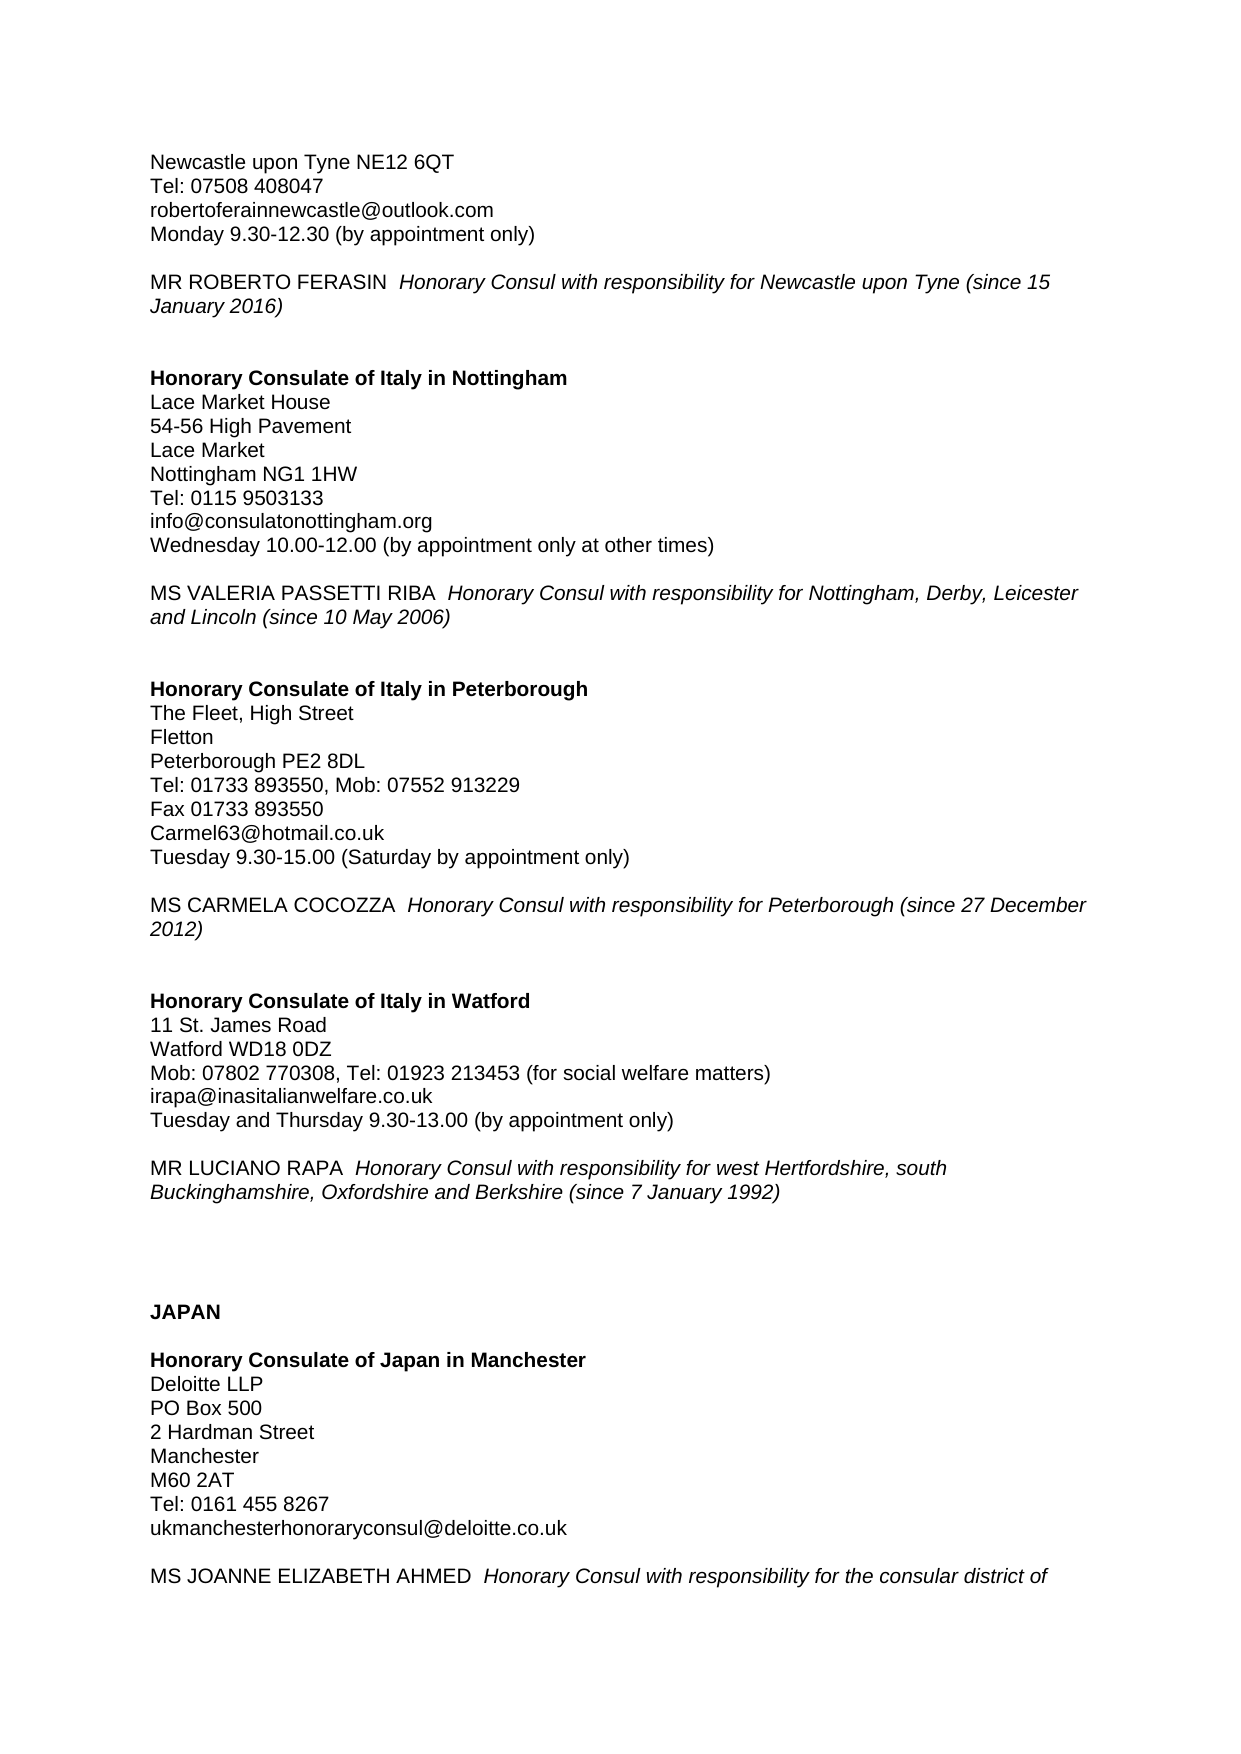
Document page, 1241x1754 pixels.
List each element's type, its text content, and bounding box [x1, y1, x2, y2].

text Fletton [150, 725, 1090, 749]
text Honorary Consulate of Italy in Peterborough [150, 677, 1090, 701]
text Lace Market [150, 437, 1090, 461]
text JAPAN [150, 1300, 1090, 1324]
text Manchester [150, 1444, 1090, 1468]
text Tel: 01733 893550, Mob: 07552 913229 [150, 773, 1090, 797]
text MS VALERIA PASSETTI RIBA Honorary Consul with responsibility for Nottingham, Derby, Leicester and Lincoln (since 10 May 2006) [150, 581, 1090, 629]
text Newcastle upon Tyne NE12 6QT [150, 150, 1090, 174]
text Tel: 07508 408047 [150, 174, 1090, 198]
text Nottingham NG1 1HW [150, 461, 1090, 485]
text PO Box 500 [150, 1396, 1090, 1420]
text Watford WD18 0DZ [150, 1036, 1090, 1060]
text Wednesday 10.00-12.00 (by appointment only at other times) [150, 533, 1090, 557]
text MS JOANNE ELIZABETH AHMED Honorary Consul with responsibility for the consular district of [150, 1563, 1090, 1587]
text 54-56 High Pavement [150, 413, 1090, 437]
text Lace Market House [150, 389, 1090, 413]
text Tel: 0115 9503133 [150, 485, 1090, 509]
text Carmel63@hotmail.co.uk [150, 821, 1090, 845]
text Peterborough PE2 8DL [150, 749, 1090, 773]
text MS CARMELA COCOZZA Honorary Consul with responsibility for Peterborough (since 27 December 2012) [150, 893, 1090, 941]
text Honorary Consulate of Japan in Manchester [150, 1348, 1090, 1372]
text MR ROBERTO FERASIN Honorary Consul with responsibility for Newcastle upon Tyne (since 15 January 2016) [150, 270, 1090, 318]
text M60 2AT [150, 1468, 1090, 1492]
text Deloitte LLP [150, 1372, 1090, 1396]
text Monday 9.30-12.30 (by appointment only) [150, 222, 1090, 246]
text Mob: 07802 770308, Tel: 01923 213453 (for social welfare matters) [150, 1060, 1090, 1084]
text Honorary Consulate of Italy in Nottingham [150, 366, 1090, 389]
text 11 St. James Road [150, 1012, 1090, 1036]
text 2 Hardman Street [150, 1420, 1090, 1444]
text The Fleet, High Street [150, 701, 1090, 725]
text MR LUCIANO RAPA Honorary Consul with responsibility for west Hertfordshire, south Buckinghamshire, Oxfordshire and Berkshire (since 7 January 1992) [150, 1156, 1090, 1204]
text Tuesday and Thursday 9.30-13.00 (by appointment only) [150, 1108, 1090, 1132]
text Honorary Consulate of Italy in Watford [150, 988, 1090, 1012]
text ukmanchesterhonoraryconsul@deloitte.co.uk [150, 1516, 1090, 1539]
text robertoferainnewcastle@outlook.com [150, 198, 1090, 222]
text irapa@inasitalianwelfare.co.uk [150, 1084, 1090, 1108]
text Fax 01733 893550 [150, 797, 1090, 821]
text Tel: 0161 455 8267 [150, 1492, 1090, 1516]
text Tuesday 9.30-15.00 (Saturday by appointment only) [150, 845, 1090, 869]
text info@consulatonottingham.org [150, 509, 1090, 533]
